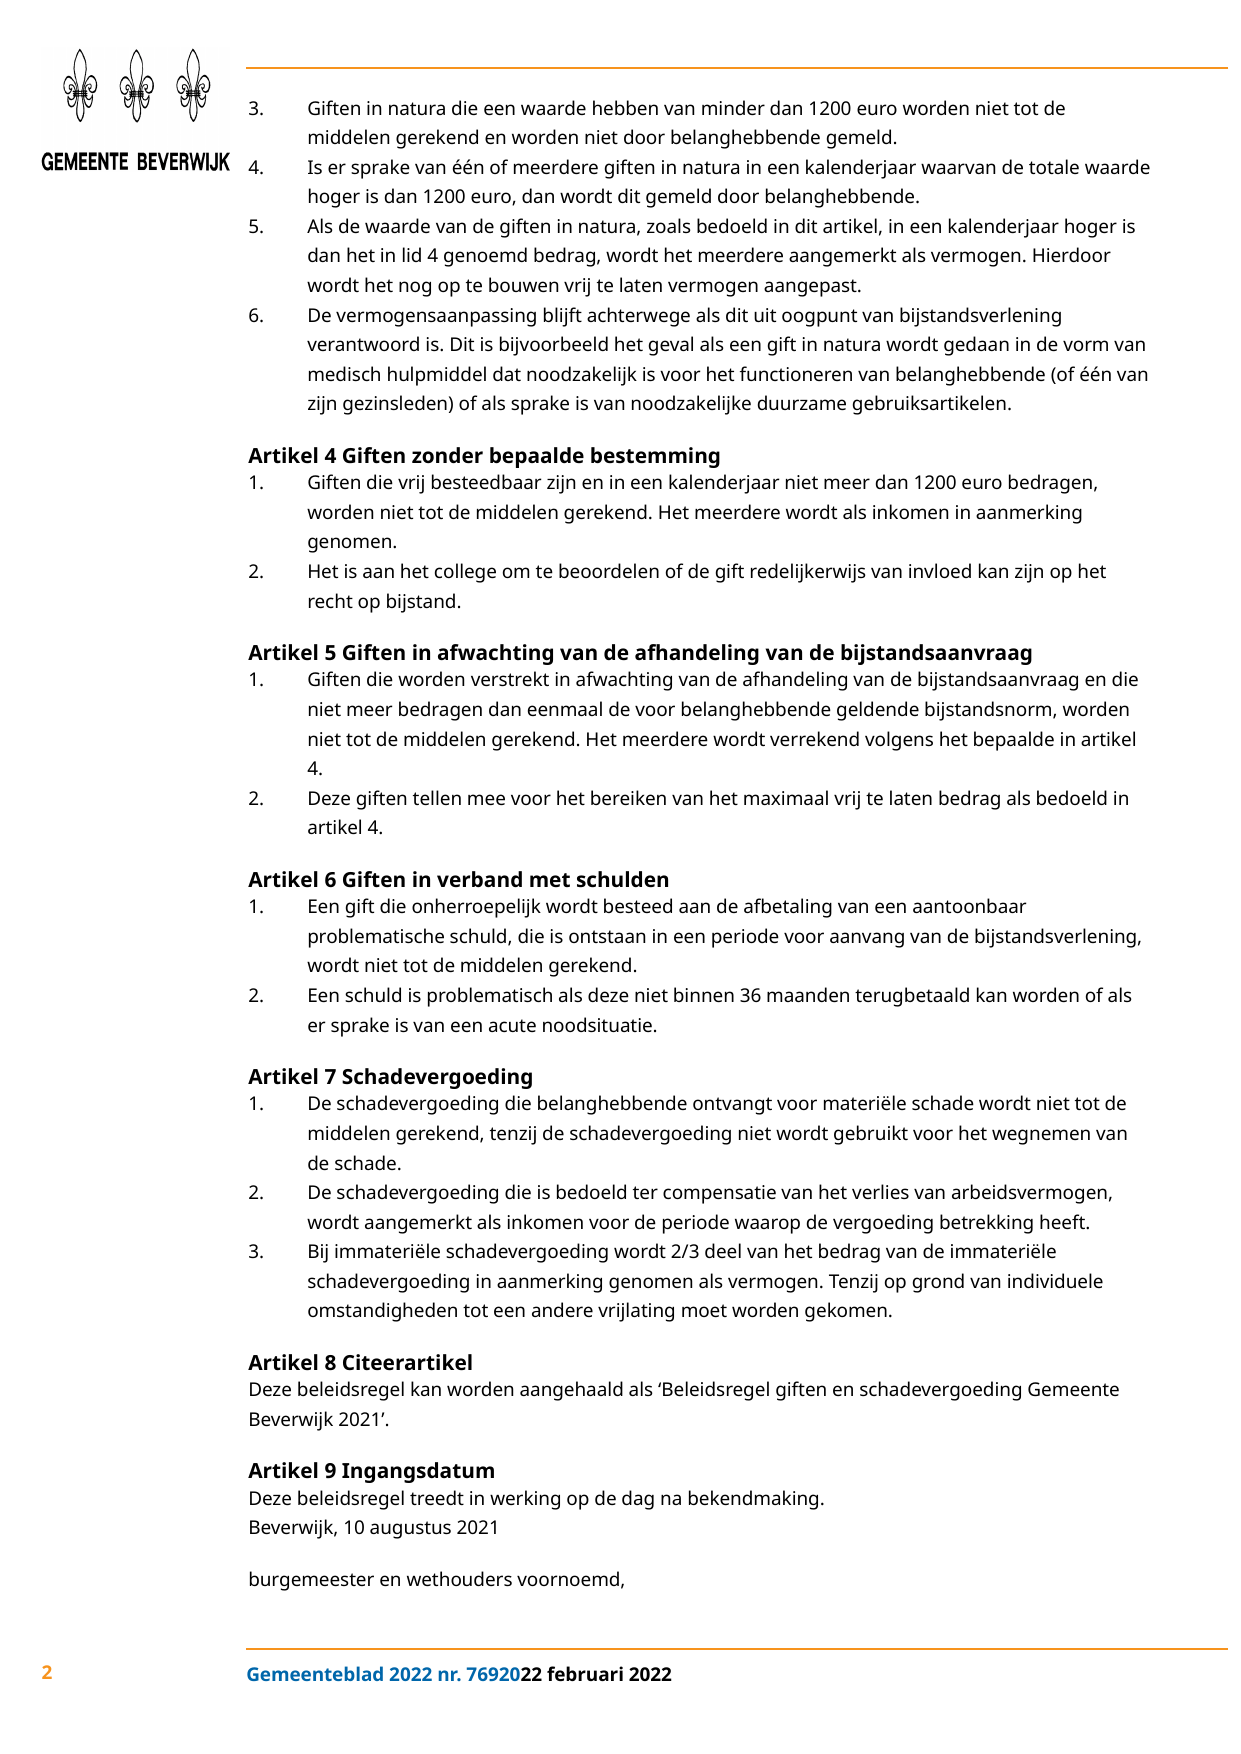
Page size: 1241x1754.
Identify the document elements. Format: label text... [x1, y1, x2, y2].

text burgemeester en wethouders voornoemd, [248, 1566, 1152, 1592]
list Deze giften tellen mee voor het bereiken van het maximaal vrij te laten bedrag als bedoeld in artikel 4. [248, 785, 1152, 840]
list Giften die worden verstrekt in afwachting van de afhandeling van de bijstandsaanvraag en die niet meer bedragen dan eenmaal de voor belanghebbende geldende bijstandsnorm, worden niet tot de middelen gerekend. Het meerdere wordt verrekend volgens het bepaalde in artikel 4. [248, 667, 1152, 781]
text Artikel 4 Giften zonder bepaalde bestemming [248, 441, 1152, 469]
text Deze beleidsregel treedt in werking op de dag na bekendmaking. [248, 1485, 1152, 1511]
list Een gift die onherroepelijk wordt besteed aan de afbetaling van een aantoonbaar problematische schuld, die is ontstaan in een periode voor aanvang van de bijstandsverlening, wordt niet tot de middelen gerekend. [248, 893, 1152, 978]
text Deze beleidsregel kan worden aangehaald als ‘Beleidsregel giften en schadevergoeding Gemeente Beverwijk 2021’. [248, 1377, 1152, 1432]
list Bij immateriële schadevergoeding wordt 2/3 deel van het bedrag van de immateriële schadevergoeding in aanmerking genomen als vermogen. Tenzij op grond van individuele omstandigheden tot een andere vrijlating moet worden gekomen. [248, 1238, 1152, 1323]
text Artikel 7 Schadevergoeding [248, 1062, 1152, 1091]
text Artikel 9 Ingangsdatum [248, 1457, 1152, 1485]
list Giften die vrij besteedbaar zijn en in een kalenderjaar niet meer dan 1200 euro bedragen, worden niet tot de middelen gerekend. Het meerdere wordt als inkomen in aanmerking genomen. [248, 469, 1152, 554]
text Artikel 8 Citeerartikel [248, 1348, 1152, 1377]
list Als de waarde van de giften in natura, zoals bedoeld in dit artikel, in een kalenderjaar hoger is dan het in lid 4 genoemd bedrag, wordt het meerdere aangemerkt als vermogen. Hierdoor wordt het nog op te bouwen vrij te laten vermogen aangepast. [248, 213, 1152, 298]
list De vermogensaanpassing blijft achterwege als dit uit oogpunt van bijstandsverlening verantwoord is. Dit is bijvoorbeeld het geval als een gift in natura wordt gedaan in de vorm van medisch hulpmiddel dat noodzakelijk is voor het functioneren van belanghebbende (of één van zijn gezinsleden) of als sprake is van noodzakelijke duurzame gebruiksartikelen. [248, 302, 1152, 416]
list Een schuld is problematisch als deze niet binnen 36 maanden terugbetaald kan worden of als er sprake is van een acute noodsituatie. [248, 982, 1152, 1037]
list Giften in natura die een waarde hebben van minder dan 1200 euro worden niet tot de middelen gerekend en worden niet door belanghebbende gemeld. [248, 95, 1152, 150]
list Het is aan het college om te beoordelen of de gift redelijkerwijs van invloed kan zijn op het recht op bijstand. [248, 558, 1152, 613]
text Artikel 5 Giften in afwachting van de afhandeling van de bijstandsaanvraag [248, 638, 1152, 667]
text Artikel 6 Giften in verband met schulden [248, 865, 1152, 893]
text Beverwijk, 10 augustus 2021 [248, 1514, 1152, 1540]
picture [41, 47, 231, 172]
list Is er sprake van één of meerdere giften in natura in een kalenderjaar waarvan de totale waarde hoger is dan 1200 euro, dan wordt dit gemeld door belanghebbende. [248, 154, 1152, 209]
list De schadevergoeding die is bedoeld ter compensatie van het verlies van arbeidsvermogen, wordt aangemerkt als inkomen voor de periode waarop de vergoeding betrekking heeft. [248, 1179, 1152, 1235]
list De schadevergoeding die belanghebbende ontvangt voor materiële schade wordt niet tot de middelen gerekend, tenzij de schadevergoeding niet wordt gebruikt voor het wegnemen van de schade. [248, 1091, 1152, 1176]
